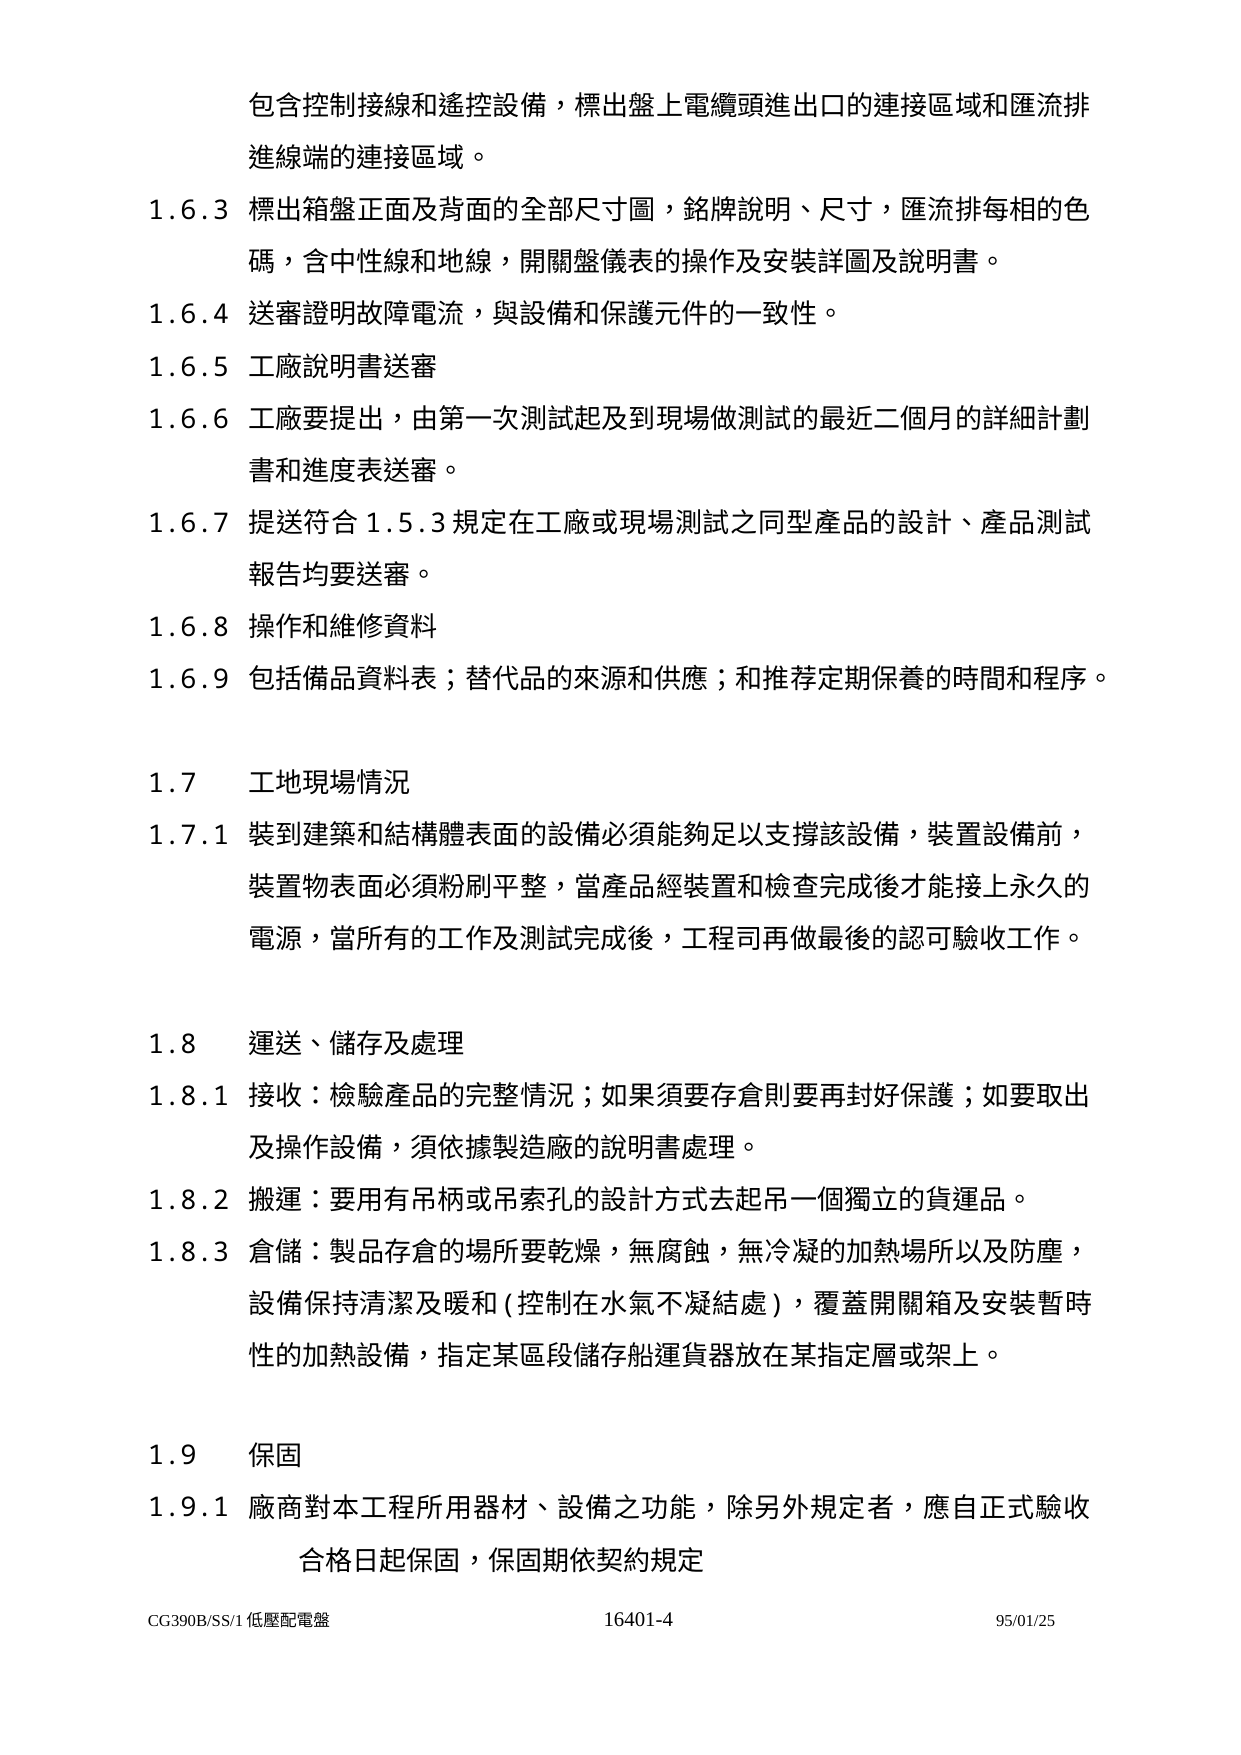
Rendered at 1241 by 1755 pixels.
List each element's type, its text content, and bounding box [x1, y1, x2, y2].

text 1.6.3 標出箱盤正面及背面的全部尺寸圖，銘牌說明、尺寸，匯流排每相的色碼，含中性線和地線，開關盤儀表的操作及安裝詳圖及說明書。 [148, 178, 1093, 282]
text 1.9 保固 [148, 1428, 1093, 1480]
text 1.7.1 裝到建築和結構體表面的設備必須能夠足以支撐該設備，裝置設備前，裝置物表面必須粉刷平整，當產品經裝置和檢查完成後才能接上永久的電源，當所有的工作及測試完成後，工程司再做最後的認可驗收工作。 [148, 803, 1093, 959]
text 1.6.8 操作和維修資料 [148, 595, 1093, 647]
text 1.9.1 廠商對本工程所用器材、設備之功能，除另外規定者，應自正式驗收 合格日起保固，保固期依契約規定 [148, 1480, 1093, 1584]
text 1.6.2 送審施工圖和製造廠商資料應顯示單線圖，組裝接線圖，設備圖、斷路器和過電流保護協調曲線圖，產品描述和安裝說明書，很清楚指示箱盤設備尺寸配線空間，斷路器框架和啟斷容量，主要匯流排型式和額定值，接線號碼，端子號碼，和控制接線圖及操作切換開關的自動和手動程序；包含控制接線和遙控設備，標出盤上電纜頭進出口的連接區域和匯流排進線端的連接區域。 [148, 74, 1093, 178]
text 1.6.4 送審證明故障電流，與設備和保護元件的一致性。 [148, 282, 1093, 334]
text 1.6.7 提送符合1.5.3規定在工廠或現場測試之同型產品的設計、產品測試 報告均要送審。 [148, 491, 1093, 595]
text 1.8 運送、儲存及處理 [148, 1011, 1093, 1063]
text 1.7 工地現場情況 [148, 751, 1093, 803]
text 1.8.1 接收：檢驗產品的完整情況；如果須要存倉則要再封好保護；如要取出及操作設備，須依據製造廠的說明書處理。 [148, 1063, 1093, 1168]
text 1.6.6 工廠要提出，由第一次測試起及到現場做測試的最近二個月的詳細計劃書和進度表送審。 [148, 386, 1093, 491]
text 1.8.3 倉儲：製品存倉的場所要乾燥，無腐蝕，無冷凝的加熱場所以及防塵，設備保持清潔及暖和(控制在水氣不凝結處)，覆蓋開關箱及安裝暫時性的加熱設備，指定某區段儲存船運貨器放在某指定層或架上。 [148, 1220, 1093, 1376]
text 1.6.9 包括備品資料表；替代品的來源和供應；和推荐定期保養的時間和程序。 [148, 647, 1093, 699]
text 1.8.2 搬運：要用有吊柄或吊索孔的設計方式去起吊一個獨立的貨運品。 [148, 1168, 1093, 1220]
text 1.6.5 工廠說明書送審 [148, 334, 1093, 386]
